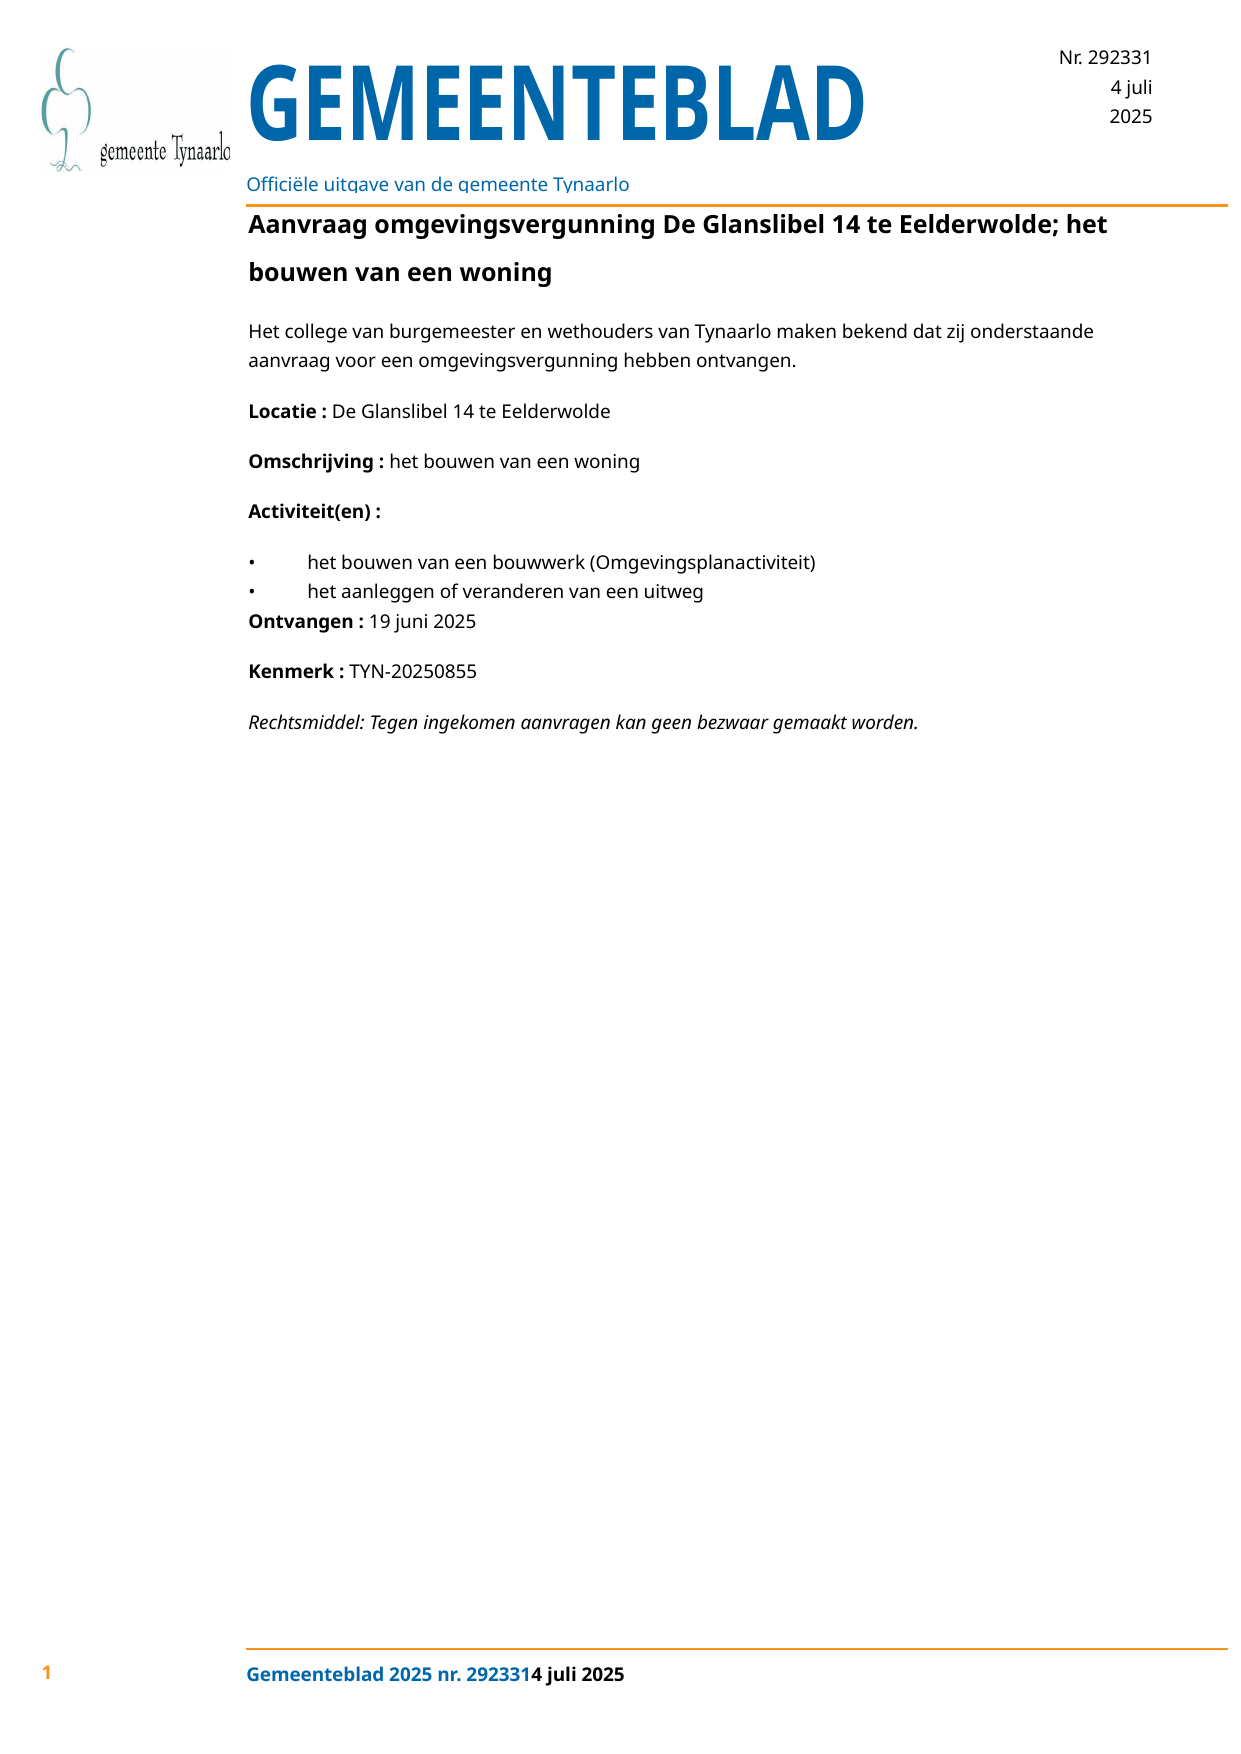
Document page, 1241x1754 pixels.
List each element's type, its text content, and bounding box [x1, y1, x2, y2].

picture [41, 47, 231, 172]
text Activiteit(en) : [248, 499, 1152, 524]
text Het college van burgemeester en wethouders van Tynaarlo maken bekend dat zij onderstaande aanvraag voor een omgevingsvergunning hebben ontvangen. [248, 318, 1152, 373]
text Locatie : De Glanslibel 14 te Eelderwolde [248, 398, 1152, 424]
text Aanvraag omgevingsvergunning De Glanslibel 14 te Eelderwolde; het bouwen van een woning [248, 207, 1152, 288]
text Rechtsmiddel: Tegen ingekomen aanvragen kan geen bezwaar gemaakt worden. [248, 709, 1152, 735]
list het aanleggen of veranderen van een uitweg [248, 579, 1152, 604]
list het bouwen van een bouwwerk (Omgevingsplanactiviteit) [248, 549, 1152, 575]
text Omschrijving : het bouwen van een woning [248, 448, 1152, 474]
text Kenmerk : TYN-20250855 [248, 659, 1152, 684]
text Ontvangen : 19 juni 2025 [248, 608, 1152, 634]
